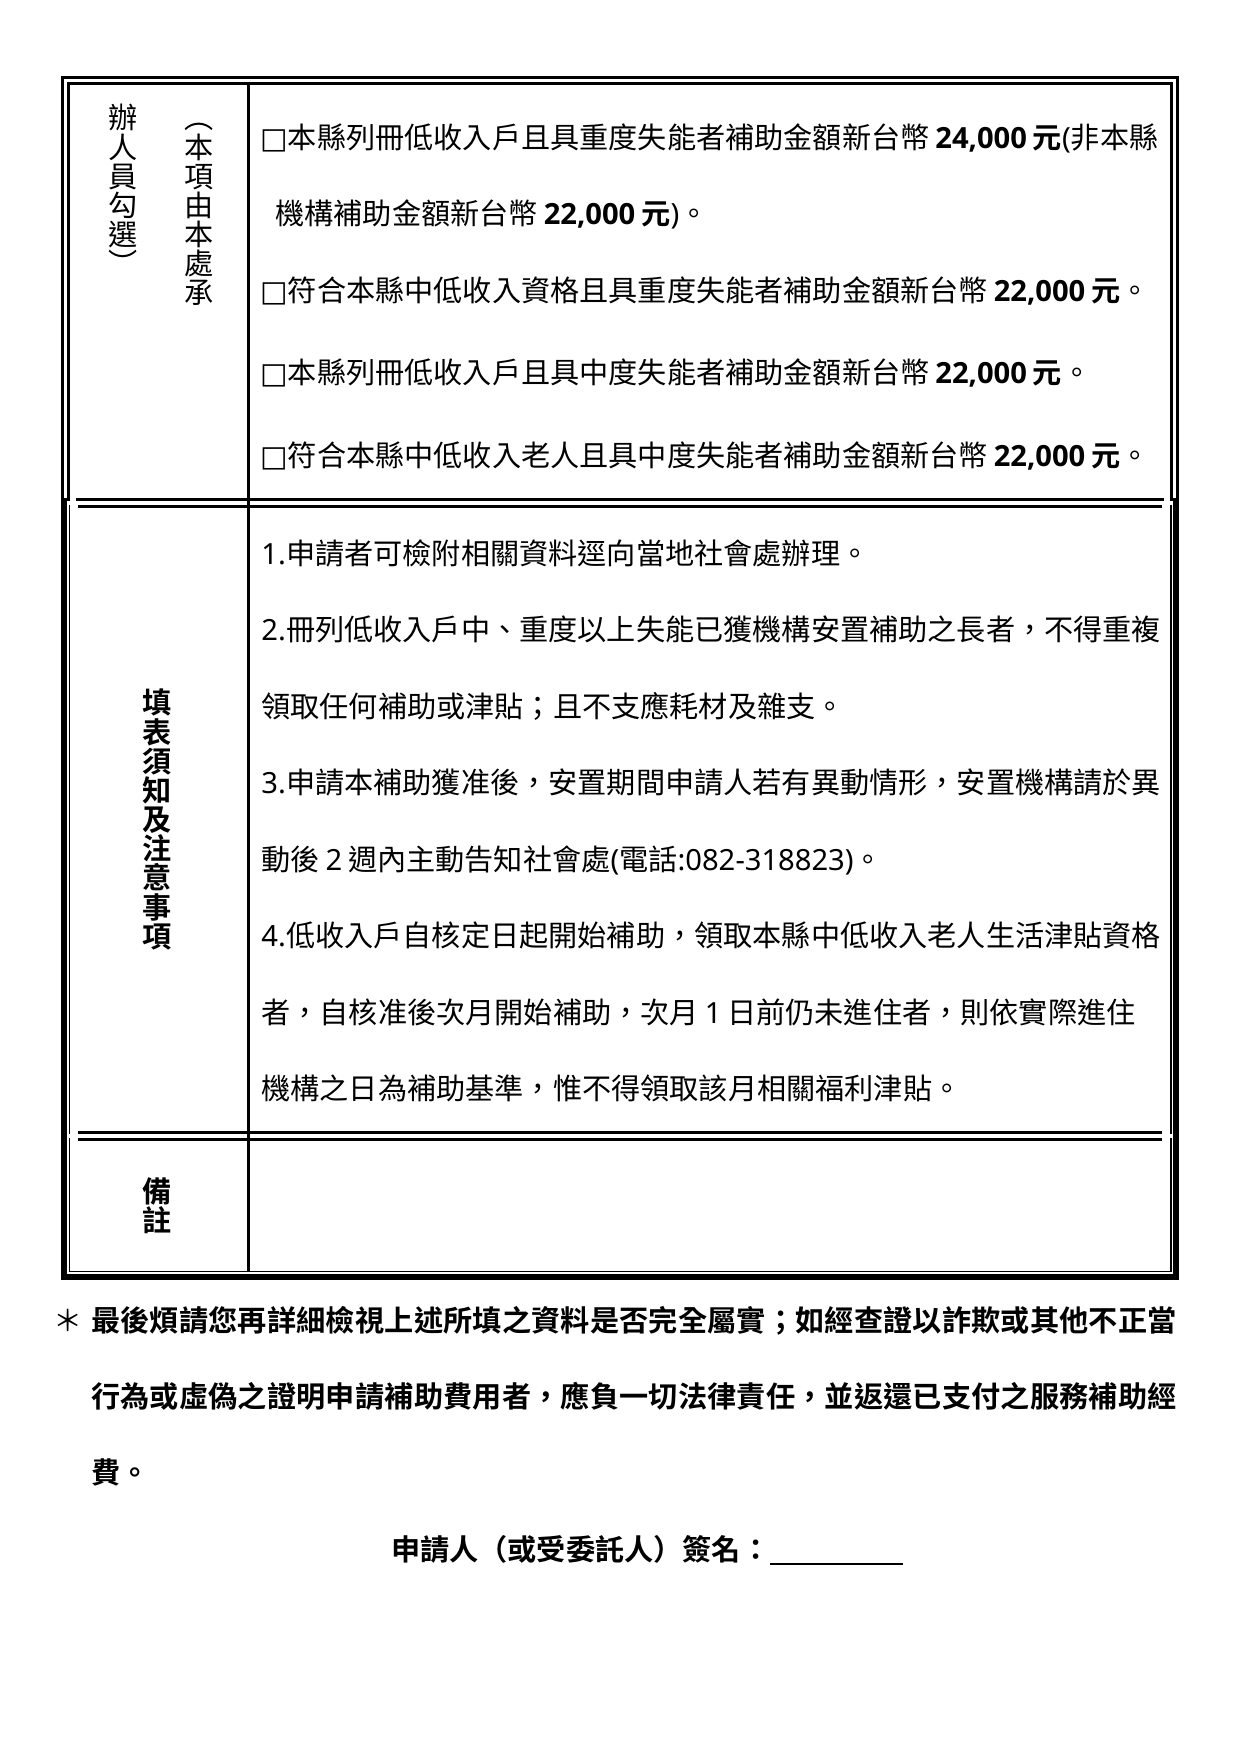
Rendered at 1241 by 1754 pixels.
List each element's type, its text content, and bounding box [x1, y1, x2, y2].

table_cell （本項由本處承 辦人員勾選） 失能評估等級/補助金額 [65, 79, 249, 498]
table_cell 1.申請者可檢附相關資料逕向當地社會處辦理。 2.冊列低收入戶中、重度以上失能已獲機構安置補助之長者，不得重複領取任何補助或津貼；且不支應耗材及雜支。 3.申請本補助獲准後，安置期間申請人若有異動情形，安置機構請於異動後2週內主動告知社會處(電話:082-318823)。 4.低收入戶自核定日起開始補助，領取本縣中低收入老人生活津貼資格者，自核准後次月開始補助，次月1日前仍未進住者，則依實際進住機構之日為補助基準，惟不得領取該月相關福利津貼。 [250, 498, 1173, 1131]
list 最後煩請您再詳細檢視上述所填之資料是否完全屬實；如經查證以詐欺或其他不正當行為或虛偽之證明申請補助費用者，應負一切法律責任，並返還已支付之服務補助經費。 [53, 1280, 1181, 1509]
table_cell [250, 1131, 1173, 1271]
table_cell 備註 [67, 1131, 247, 1271]
table_cell 填表須知及注意事項 [67, 498, 247, 1131]
table_cell □本縣列冊低收入戶且具重度失能者補助金額新台幣24,000元(非本縣 機構補助金額新台幣22,000元)。 □符合本縣中低收入資格且具重度失能者補助金額新台幣22,000元。 □本縣列冊低收入戶且具中度失能者補助金額新台幣22,000元。 □符合本縣中低收入老人且具中度失能者補助金額新台幣22,000元。 [249, 79, 1175, 498]
text 申請人（或受委託人）簽名： [0, 1509, 1181, 1586]
table_cell （本項由本處承 辦人員勾選） 失能評估等級/補助金額 [70, 85, 247, 498]
